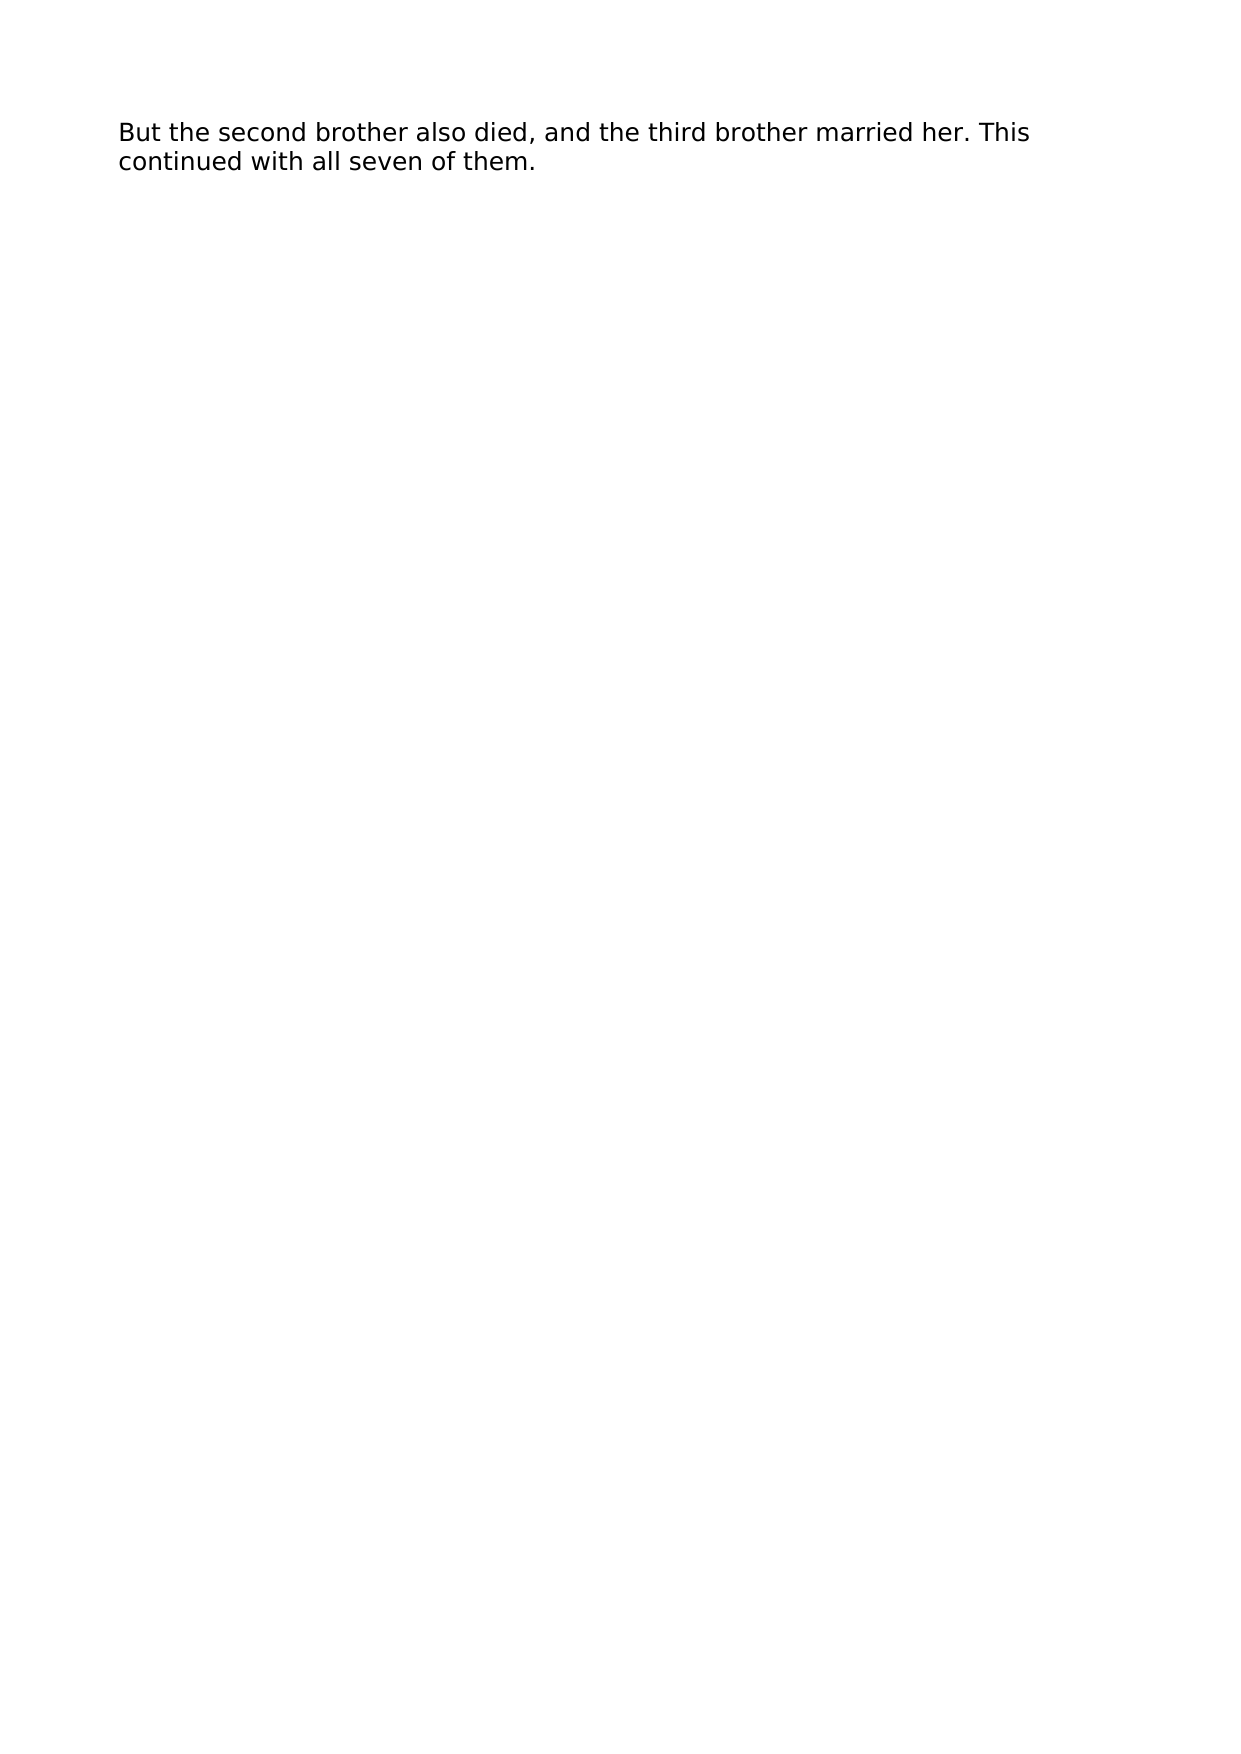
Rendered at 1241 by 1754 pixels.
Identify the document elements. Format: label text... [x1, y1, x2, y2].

text But the second brother also died, and the third brother married her. This continued with all seven of them. [118, 118, 1122, 176]
